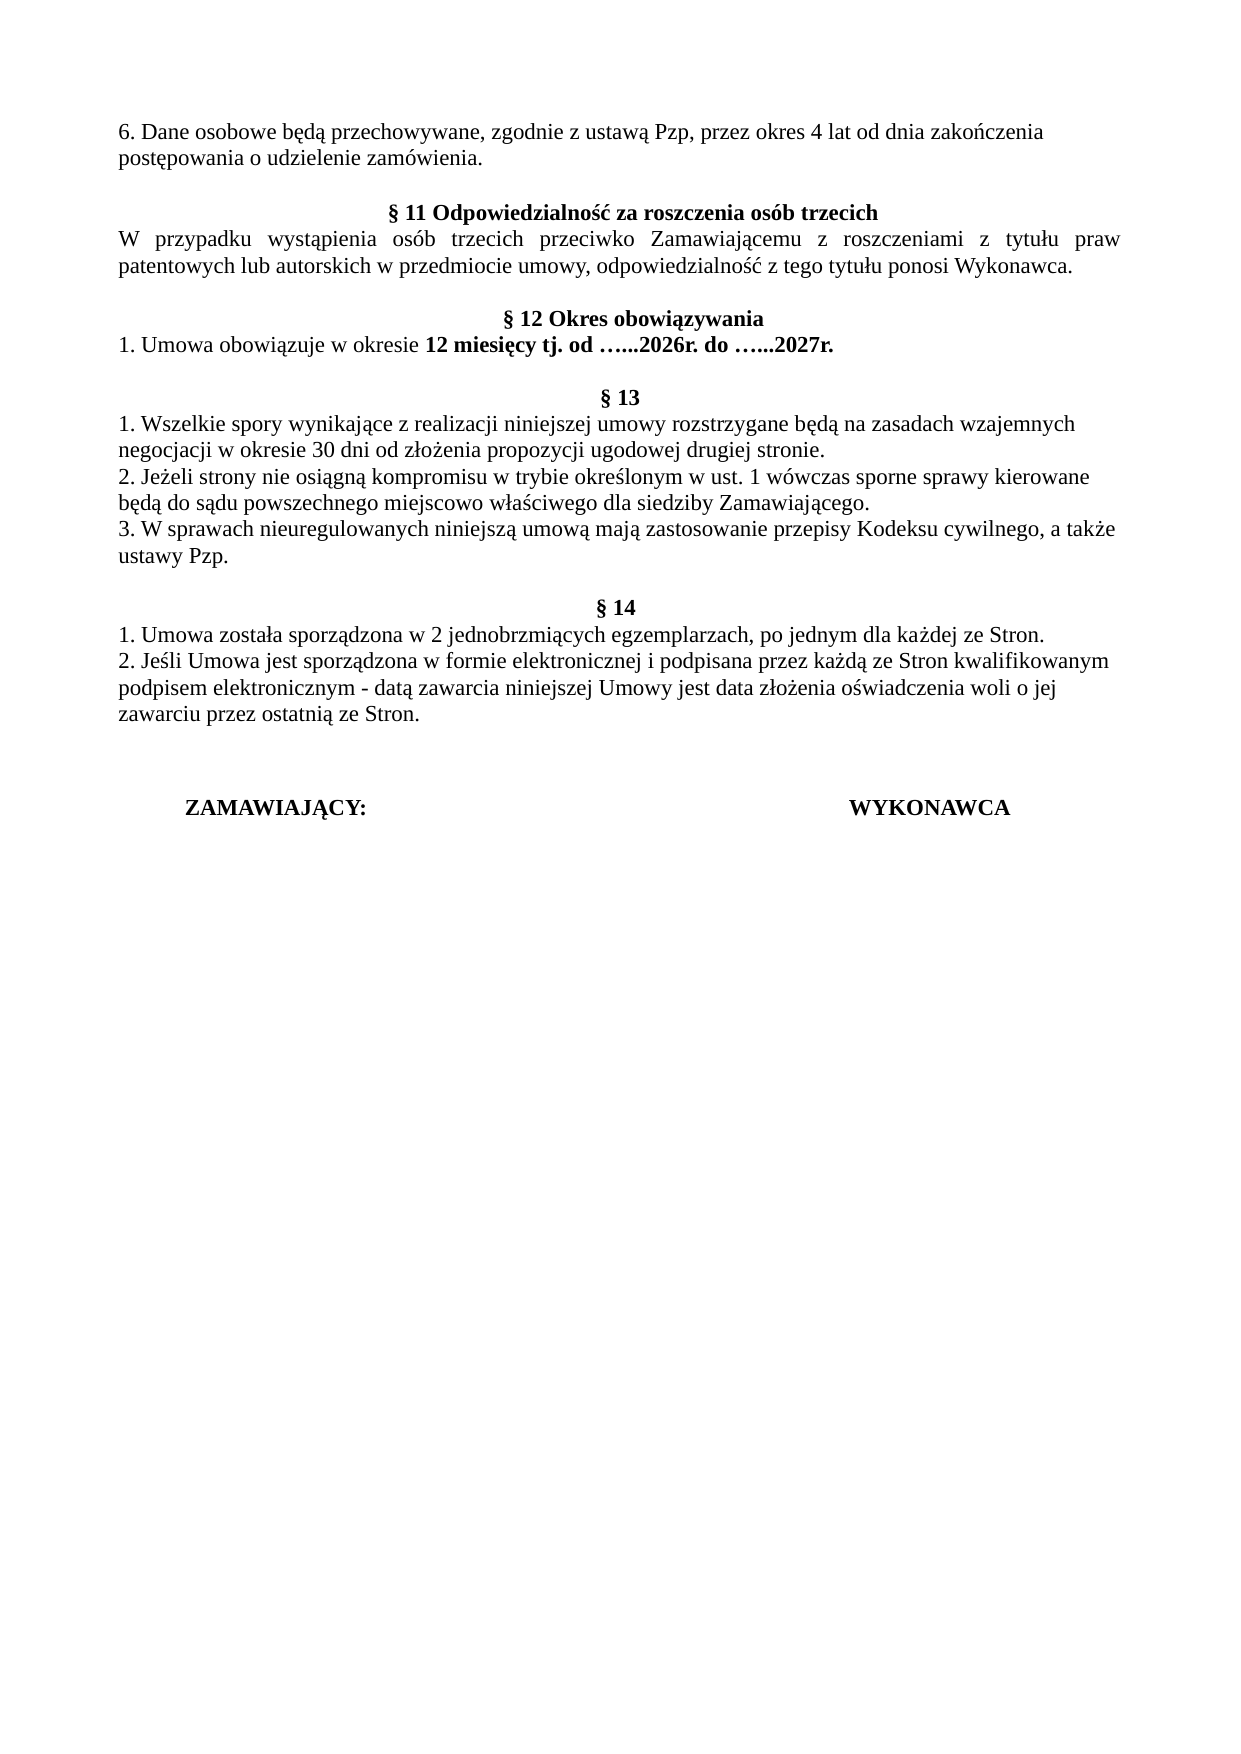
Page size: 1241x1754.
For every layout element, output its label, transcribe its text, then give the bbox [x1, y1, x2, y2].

text 1. Wszelkie spory wynikające z realizacji niniejszej umowy rozstrzygane będą na zasadach wzajemnych negocjacji w okresie 30 dni od złożenia propozycji ugodowej drugiej stronie. 2. Jeżeli strony nie osiągną kompromisu w trybie określonym w ust. 1 wówczas sporne sprawy kierowane będą do sądu powszechnego miejscowo właściwego dla siedziby Zamawiającego. 3. W sprawach nieuregulowanych niniejszą umową mają zastosowanie przepisy Kodeksu cywilnego, a także ustawy Pzp. [118, 410, 1122, 568]
text § 11 Odpowiedzialność za roszczenia osób trzecich [144, 199, 1122, 226]
text W przypadku wystąpienia osób trzecich przeciwko Zamawiającemu z roszczeniami z tytułu praw patentowych lub autorskich w przedmiocie umowy, odpowiedzialność z tego tytułu ponosi Wykonawca. [118, 226, 1122, 278]
text ZAMAWIAJĄCY: WYKONAWCA [144, 794, 1122, 820]
text § 14 1. Umowa została sporządzona w 2 jednobrzmiących egzemplarzach, po jednym dla każdej ze Stron. [118, 594, 1122, 647]
text 6. Dane osobowe będą przechowywane, zgodnie z ustawą Pzp, przez okres 4 lat od dnia zakończenia postępowania o udzielenie zamówienia. [118, 118, 1122, 199]
text 1. Umowa obowiązuje w okresie 12 miesięcy tj. od …...2026r. do …...2027r. [118, 331, 1122, 357]
text 2. Jeśli Umowa jest sporządzona w formie elektronicznej i podpisana przez każdą ze Stron kwalifikowanym podpisem elektronicznym - datą zawarcia niniejszej Umowy jest data złożenia oświadczenia woli o jej zawarciu przez ostatnią ze Stron. [118, 647, 1122, 726]
text § 13 [118, 384, 1122, 410]
text § 12 Okres obowiązywania [144, 304, 1122, 331]
